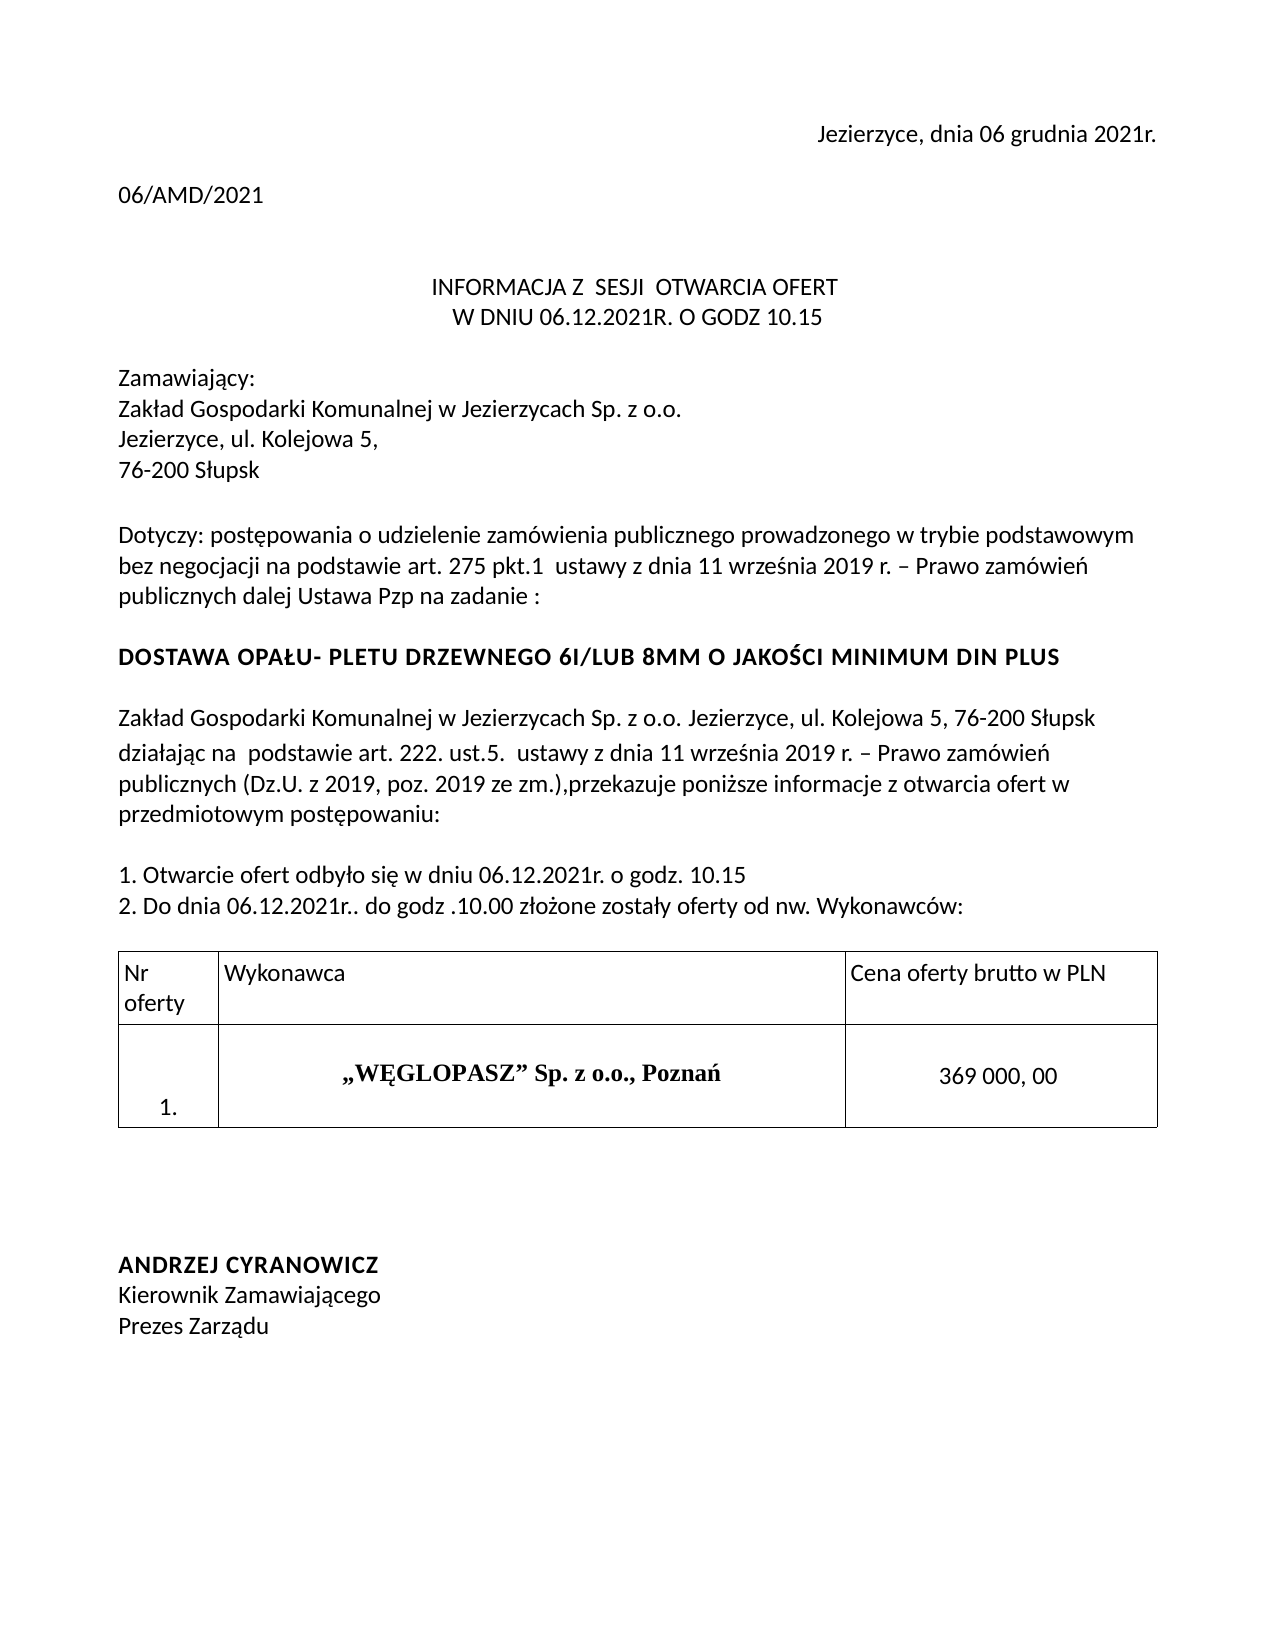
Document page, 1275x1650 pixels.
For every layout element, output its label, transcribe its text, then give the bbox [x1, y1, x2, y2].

text Jezierzyce, dnia 06 grudnia 2021r. [118, 118, 1157, 149]
text Jezierzyce, ul. Kolejowa 5, [118, 423, 1157, 454]
text Kierownik Zamawiającego [118, 1279, 1157, 1310]
text 76-200 Słupsk [118, 454, 1157, 484]
text DOSTAWA OPAŁU- PLETU DRZEWNEGO 6I/LUB 8MM O JAKOŚCI MINIMUM DIN PLUS [118, 641, 1157, 672]
text ANDRZEJ cYRANOWICZ [118, 1249, 1157, 1279]
table_cell 1. [119, 1025, 218, 1127]
text 1. Otwarcie ofert odbyło się w dniu 06.12.2021r. o godz. 10.15 [118, 859, 1157, 890]
text Zamawiający: [118, 362, 1157, 393]
table_header Wykonawca [219, 952, 845, 1024]
text Zakład Gospodarki Komunalnej w Jezierzycach Sp. z o.o. [118, 393, 1157, 423]
table_cell „WĘGLOPASZ” Sp. z o.o., Poznań [219, 1025, 845, 1127]
text 2. Do dnia 06.12.2021r.. do godz .10.00 złożone zostały oferty od nw. Wykonawców: [118, 890, 1157, 921]
table_header Nr oferty [119, 952, 218, 1024]
text Prezes Zarządu [118, 1310, 1157, 1341]
table_cell 369 000, 00 [846, 1025, 1157, 1127]
text INFORMACJA Z SESJI OTWARCIA OFERT [118, 271, 1157, 301]
text działając na podstawie art. 222. ust.5. ustawy z dnia 11 września 2019 r. – Prawo zamówień publicznych (Dz.U. z 2019, poz. 2019 ze zm.),przekazuje poniższe informacje z otwarcia ofert w przedmiotowym postępowaniu: [118, 737, 1157, 829]
text Zakład Gospodarki Komunalnej w Jezierzycach Sp. z o.o. Jezierzyce, ul. Kolejowa 5, 76-200 Słupsk [118, 702, 1157, 733]
text 06/AMD/2021 [118, 179, 1157, 210]
text W DNIU 06.12.2021R. O GODZ 10.15 [118, 301, 1157, 332]
table_header Cena oferty brutto w PLN [846, 952, 1157, 1024]
text Dotyczy: postępowania o udzielenie zamówienia publicznego prowadzonego w trybie podstawowym bez negocjacji na podstawie art. 275 pkt.1 ustawy z dnia 11 września 2019 r. – Prawo zamówień publicznych dalej Ustawa Pzp na zadanie : [118, 519, 1157, 611]
